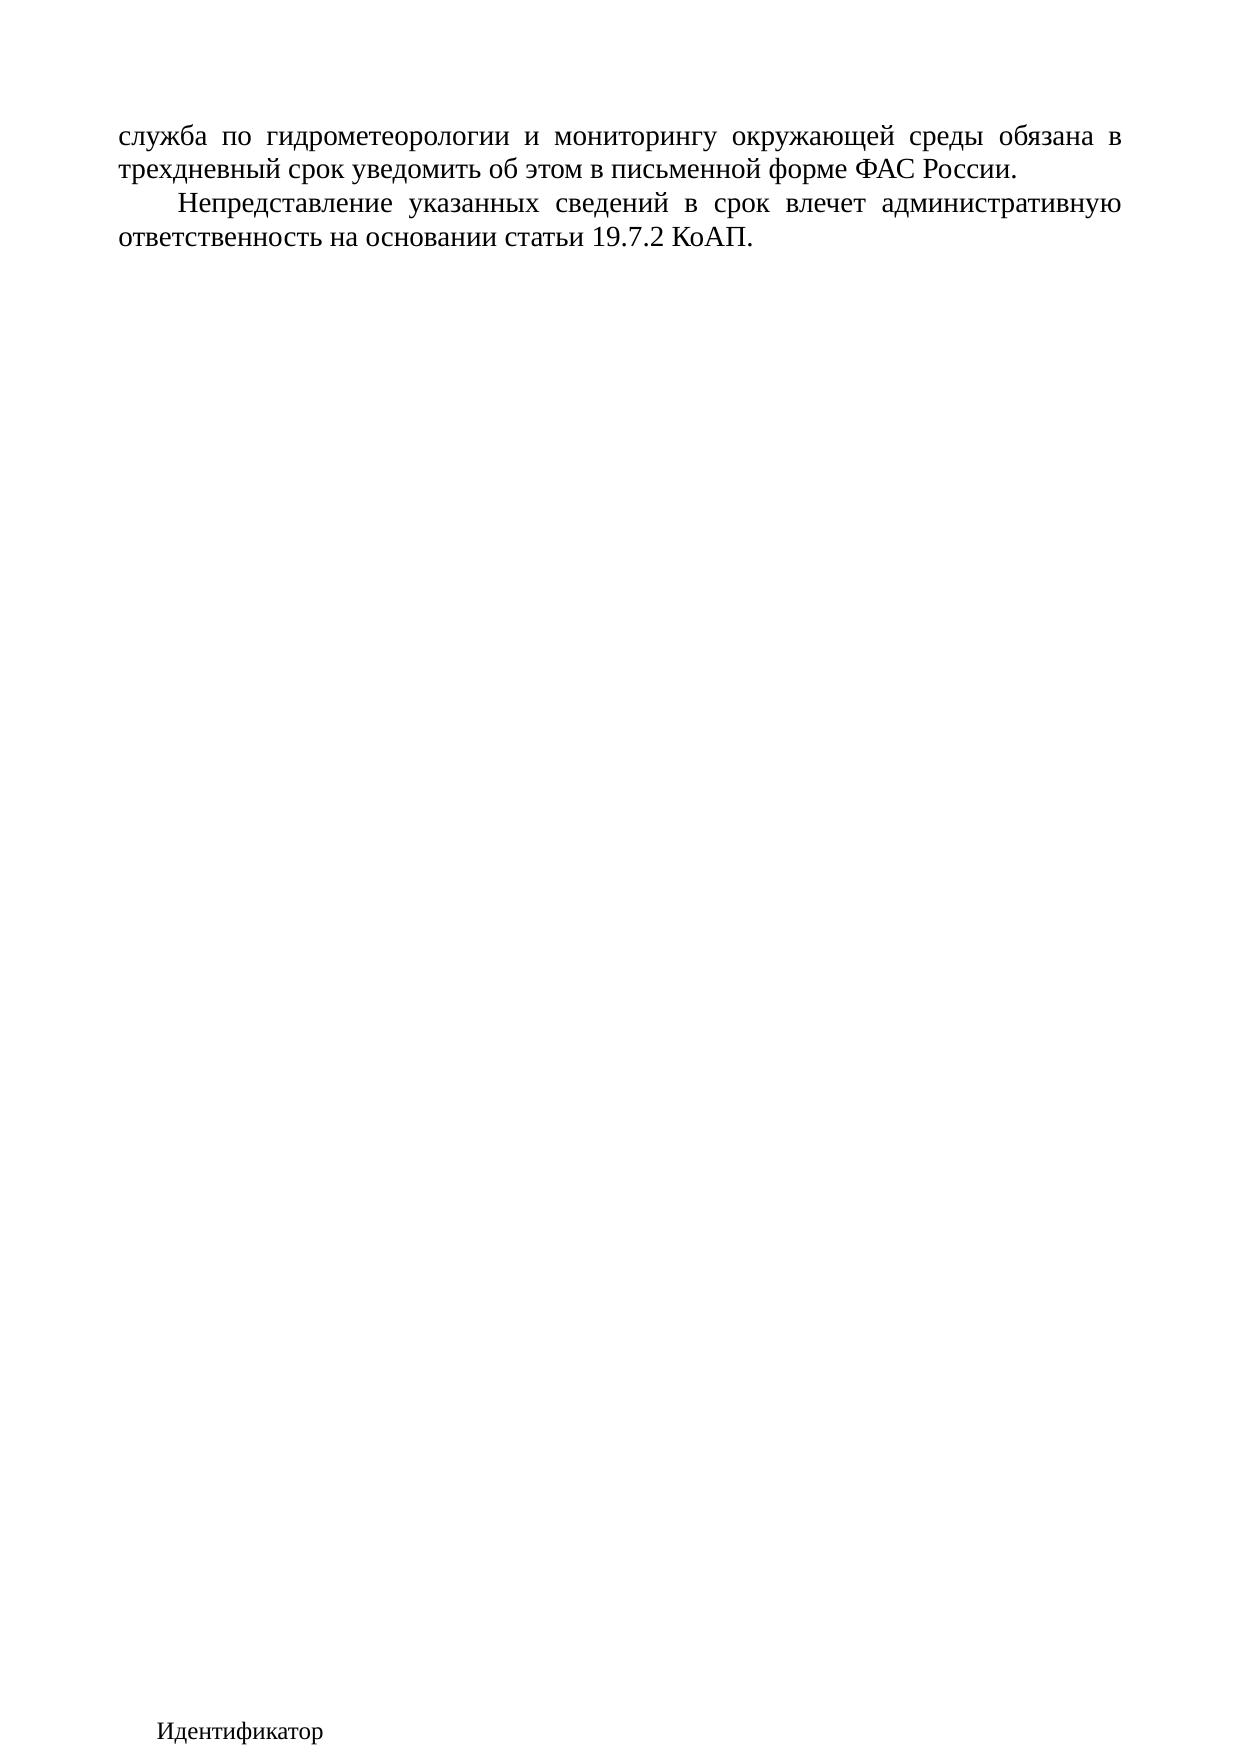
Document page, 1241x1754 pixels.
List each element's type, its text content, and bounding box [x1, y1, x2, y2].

text служба по гидрометеорологии и мониторингу окружающей среды обязана в трехдневный срок уведомить об этом в письменной форме ФАС России. [118, 118, 1122, 185]
text Непредставление указанных сведений в срок влечет административную ответственность на основании статьи 19.7.2 КоАП. [118, 185, 1122, 252]
